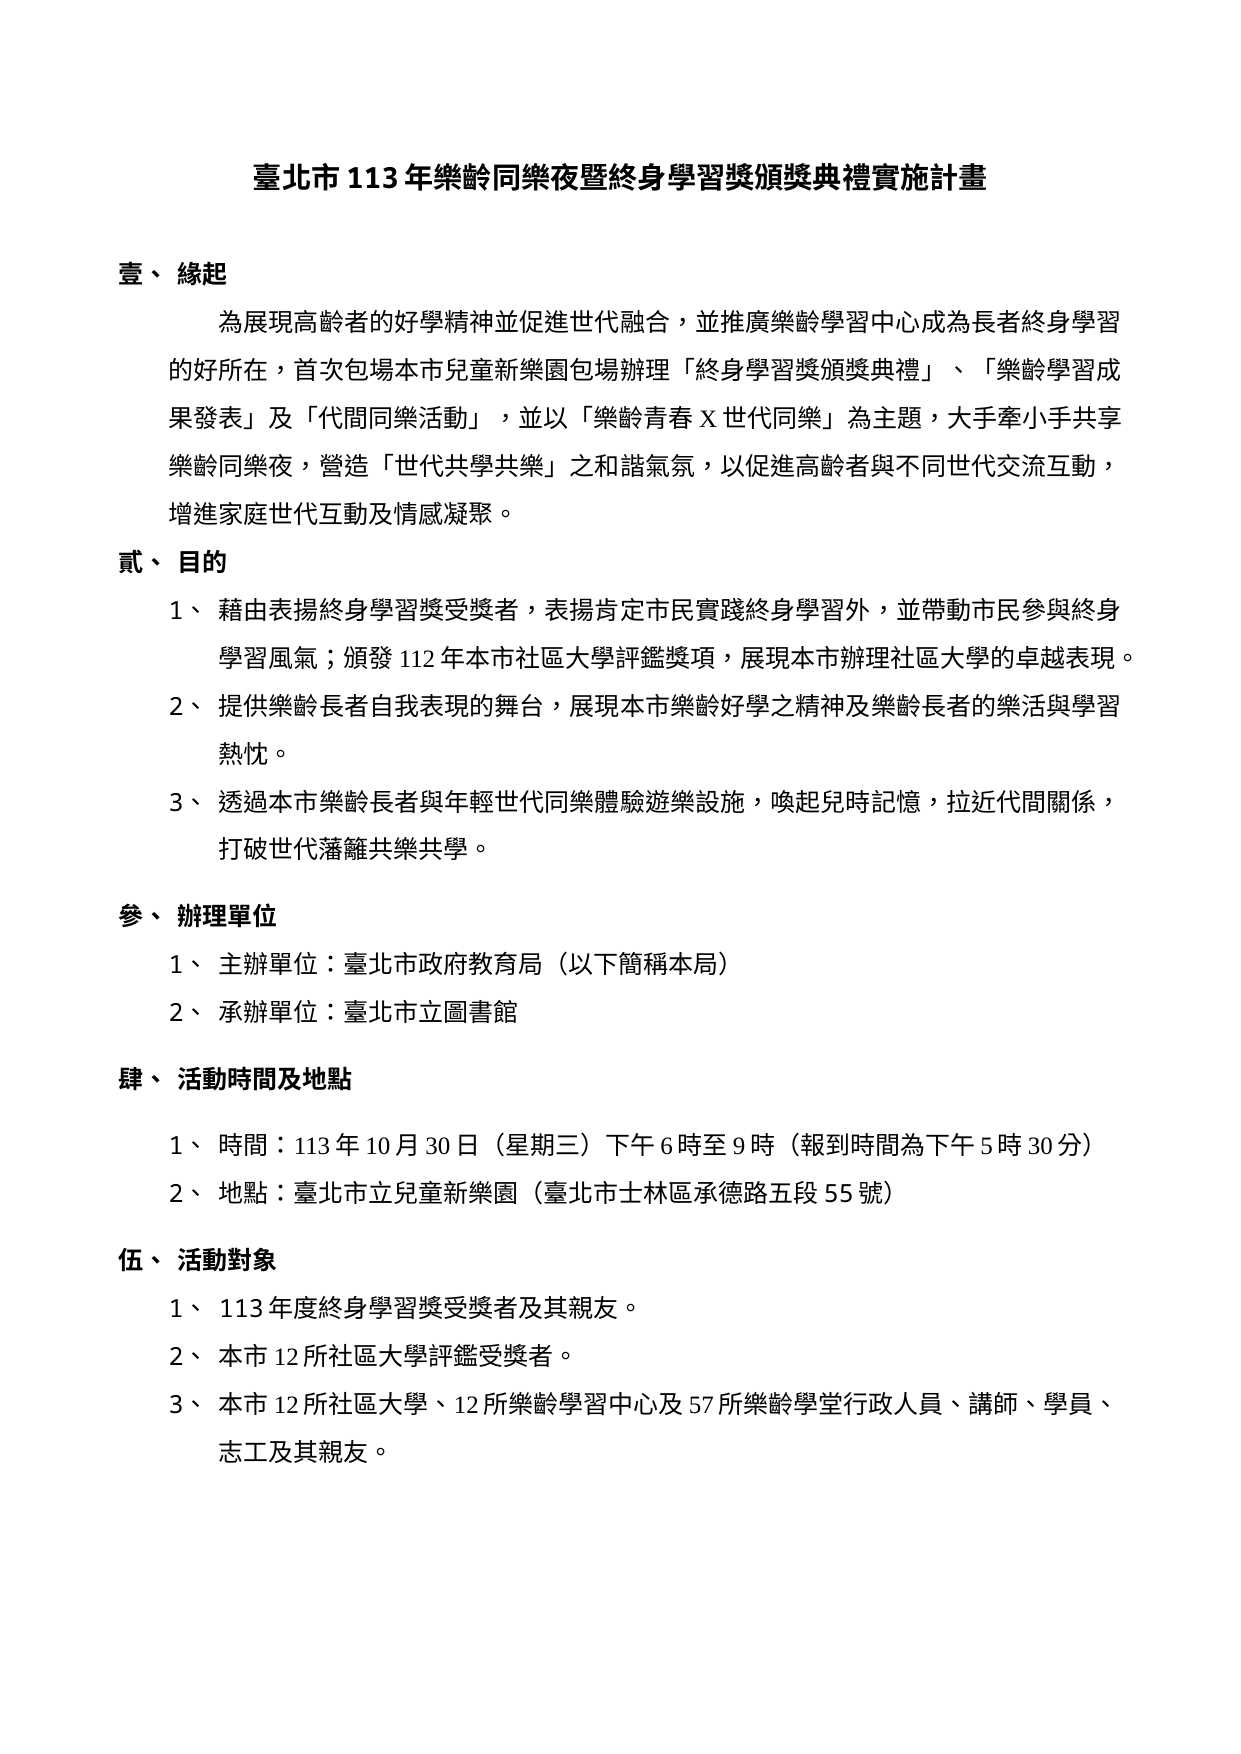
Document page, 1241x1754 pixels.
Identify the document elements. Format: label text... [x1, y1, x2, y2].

list 藉由表揚終身學習獎受獎者，表揚肯定市民實踐終身學習外，並帶動市民參與終身學習風氣；頒發112年本市社區大學評鑑獎項，展現本市辦理社區大學的卓越表現。 [168, 581, 1122, 677]
list 透過本市樂齡長者與年輕世代同樂體驗遊樂設施，喚起兒時記憶，拉近代間關係，打破世代藩籬共樂共學。 [168, 773, 1122, 868]
text 臺北市113年樂齡同樂夜暨終身學習獎頒獎典禮實施計畫 [118, 150, 1122, 198]
list 本市12所社區大學評鑑受獎者。 [168, 1327, 1122, 1375]
list 地點：臺北市立兒童新樂園（臺北市士林區承德路五段55號） [168, 1164, 1122, 1212]
list 主辦單位：臺北市政府教育局（以下簡稱本局） [168, 935, 1122, 983]
list 活動對象 [118, 1231, 1122, 1279]
list 承辦單位：臺北市立圖書館 [168, 983, 1122, 1031]
list 113年度終身學習獎受獎者及其親友。 [168, 1279, 1122, 1327]
list 提供樂齡長者自我表現的舞台，展現本市樂齡好學之精神及樂齡長者的樂活與學習熱忱。 [168, 677, 1122, 773]
text 為展現高齡者的好學精神並促進世代融合，並推廣樂齡學習中心成為長者終身學習的好所在，首次包場本市兒童新樂園包場辦理「終身學習獎頒獎典禮」、「樂齡學習成果發表」及「代間同樂活動」，並以「樂齡青春X世代同樂」為主題，大手牽小手共享樂齡同樂夜，營造「世代共學共樂」之和諧氣氛，以促進高齡者與不同世代交流互動，增進家庭世代互動及情感凝聚。 [168, 293, 1122, 533]
list 緣起 [118, 246, 1122, 293]
list 時間：113年10月30日（星期三）下午6時至9時（報到時間為下午5時30分） [168, 1116, 1122, 1164]
list 辦理單位 [118, 887, 1122, 935]
list 活動時間及地點 [118, 1050, 1122, 1098]
list 目的 [118, 533, 1122, 581]
list 本市12所社區大學、12所樂齡學習中心及57所樂齡學堂行政人員、講師、學員、志工及其親友。 [168, 1375, 1122, 1471]
